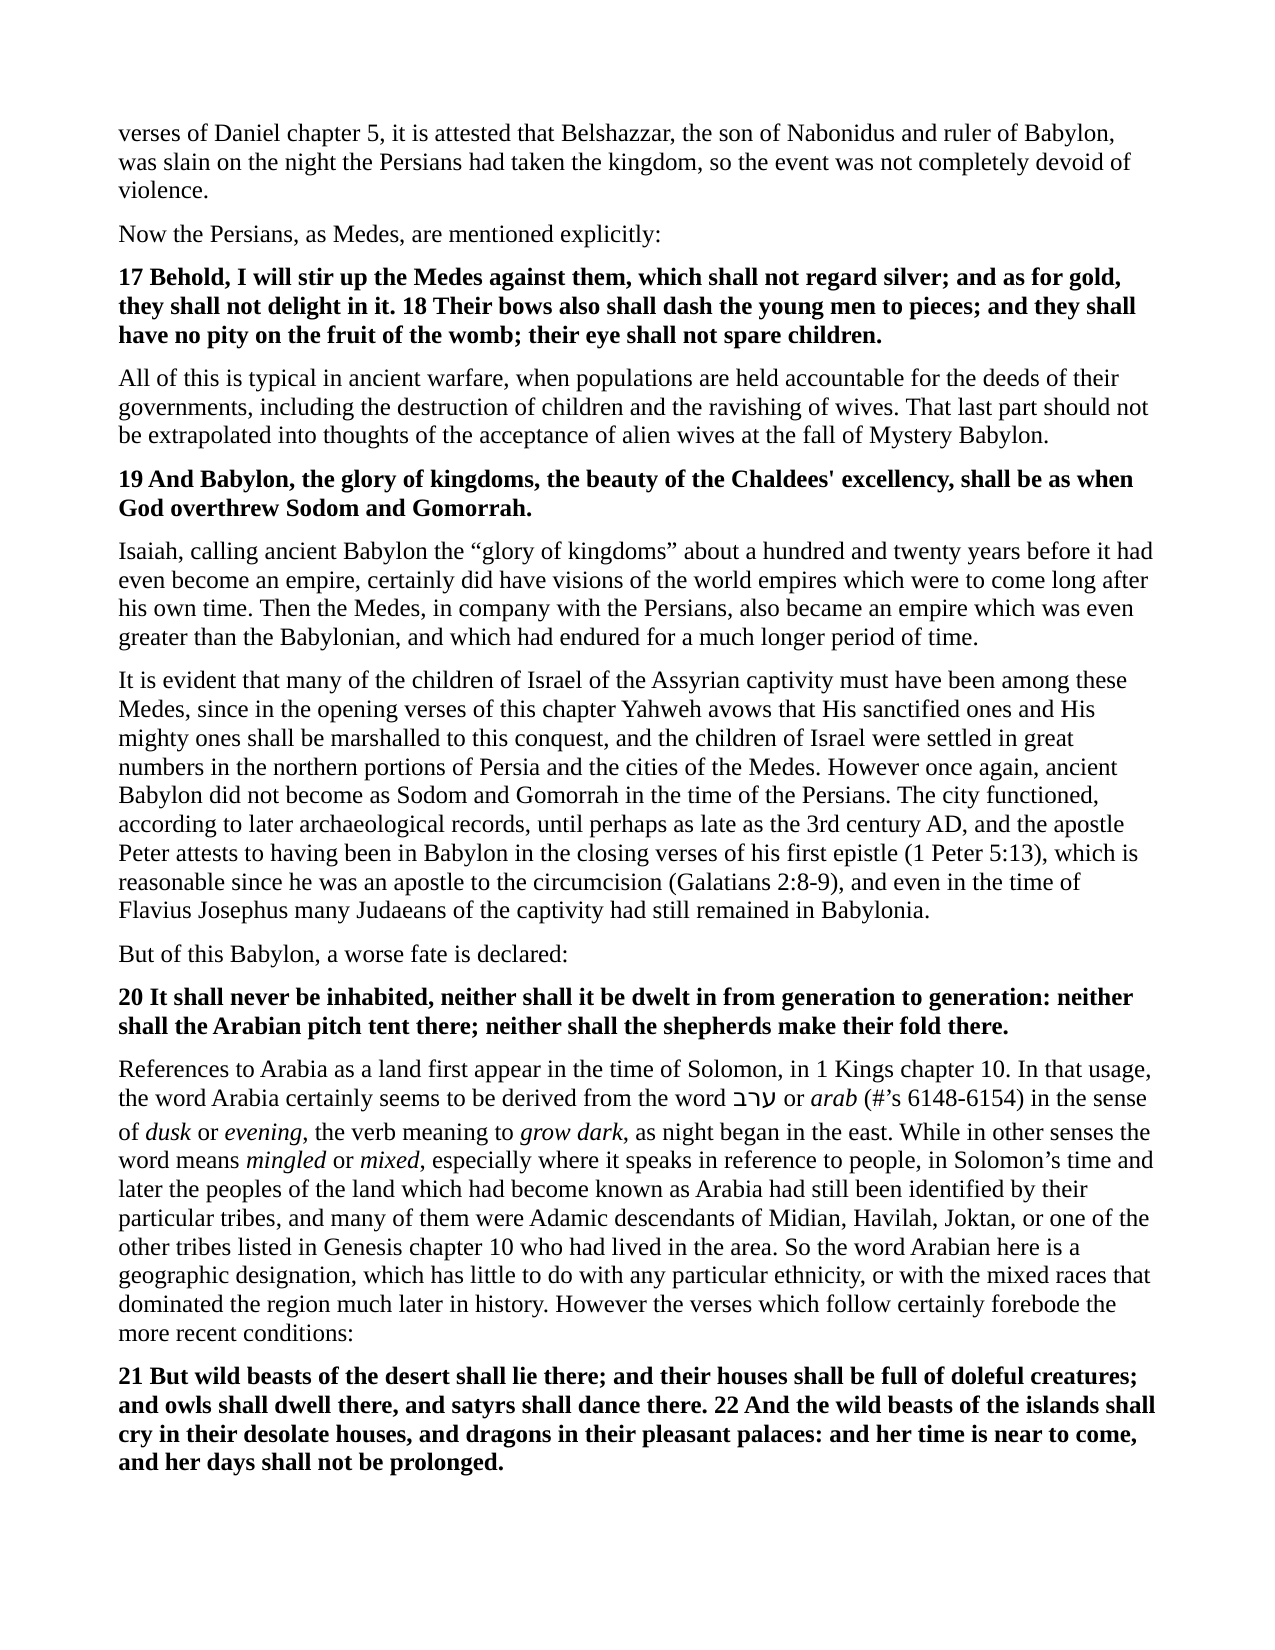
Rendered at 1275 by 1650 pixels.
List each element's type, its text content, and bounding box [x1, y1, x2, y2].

text Isaiah, calling ancient Babylon the “glory of kingdoms” about a hundred and twenty years before it had even become an empire, certainly did have visions of the world empires which were to come long after his own time. Then the Medes, in company with the Persians, also became an empire which was even greater than the Babylonian, and which had endured for a much longer period of time. [118, 536, 1157, 651]
text 19 And Babylon, the glory of kingdoms, the beauty of the Chaldees' excellency, shall be as when God overthrew Sodom and Gomorrah. [118, 464, 1157, 521]
text 21 But wild beasts of the desert shall lie there; and their houses shall be full of doleful creatures; and owls shall dwell there, and satyrs shall dance there. 22 And the wild beasts of the islands shall cry in their desolate houses, and dragons in their pleasant palaces: and her time is near to come, and her days shall not be prolonged. [118, 1361, 1157, 1476]
text All of this is typical in ancient warfare, when populations are held accountable for the deeds of their governments, including the destruction of children and the ravishing of wives. That last part should not be extrapolated into thoughts of the acceptance of alien wives at the fall of Mystery Babylon. [118, 363, 1157, 449]
text It is evident that many of the children of Israel of the Assyrian captivity must have been among these Medes, since in the opening verses of this chapter Yahweh avows that His sanctified ones and His mighty ones shall be marshalled to this conquest, and the children of Israel were settled in great numbers in the northern portions of Persia and the cities of the Medes. However once again, ancient Babylon did not become as Sodom and Gomorrah in the time of the Persians. The city functioned, according to later archaeological records, until perhaps as late as the 3rd century AD, and the apostle Peter attests to having been in Babylon in the closing verses of his first epistle (1 Peter 5:13), which is reasonable since he was an apostle to the circumcision (Galatians 2:8-9), and even in the time of Flavius Josephus many Judaeans of the captivity had still remained in Babylonia. [118, 666, 1157, 924]
text 20 It shall never be inhabited, neither shall it be dwelt in from generation to generation: neither shall the Arabian pitch tent there; neither shall the shepherds make their fold there. [118, 982, 1157, 1040]
text Now the Persians, as Medes, are mentioned explicitly: [118, 219, 1157, 248]
text References to Arabia as a land first appear in the time of Solomon, in 1 Kings chapter 10. In that usage, the word Arabia certainly seems to be derived from the word ערב or arab (#’s 6148-6154) in the sense of dusk or evening, the verb meaning to grow dark, as night began in the east. While in other senses the word means mingled or mixed, especially where it speaks in reference to people, in Solomon’s time and later the peoples of the land which had become known as Arabia had still been identified by their particular tribes, and many of them were Adamic descendants of Midian, Havilah, Joktan, or one of the other tribes listed in Genesis chapter 10 who had lived in the area. So the word Arabian here is a geographic designation, which has little to do with any particular ethnicity, or with the mixed races that dominated the region much later in history. However the verses which follow certainly forebode the more recent conditions: [118, 1054, 1157, 1347]
text verses of Daniel chapter 5, it is attested that Belshazzar, the son of Nabonidus and ruler of Babylon, was slain on the night the Persians had taken the kingdom, so the event was not completely devoid of violence. [118, 118, 1157, 204]
text But of this Babylon, a worse fate is declared: [118, 939, 1157, 968]
text 17 Behold, I will stir up the Medes against them, which shall not regard silver; and as for gold, they shall not delight in it. 18 Their bows also shall dash the young men to pieces; and they shall have no pity on the fruit of the womb; their eye shall not spare children. [118, 262, 1157, 348]
